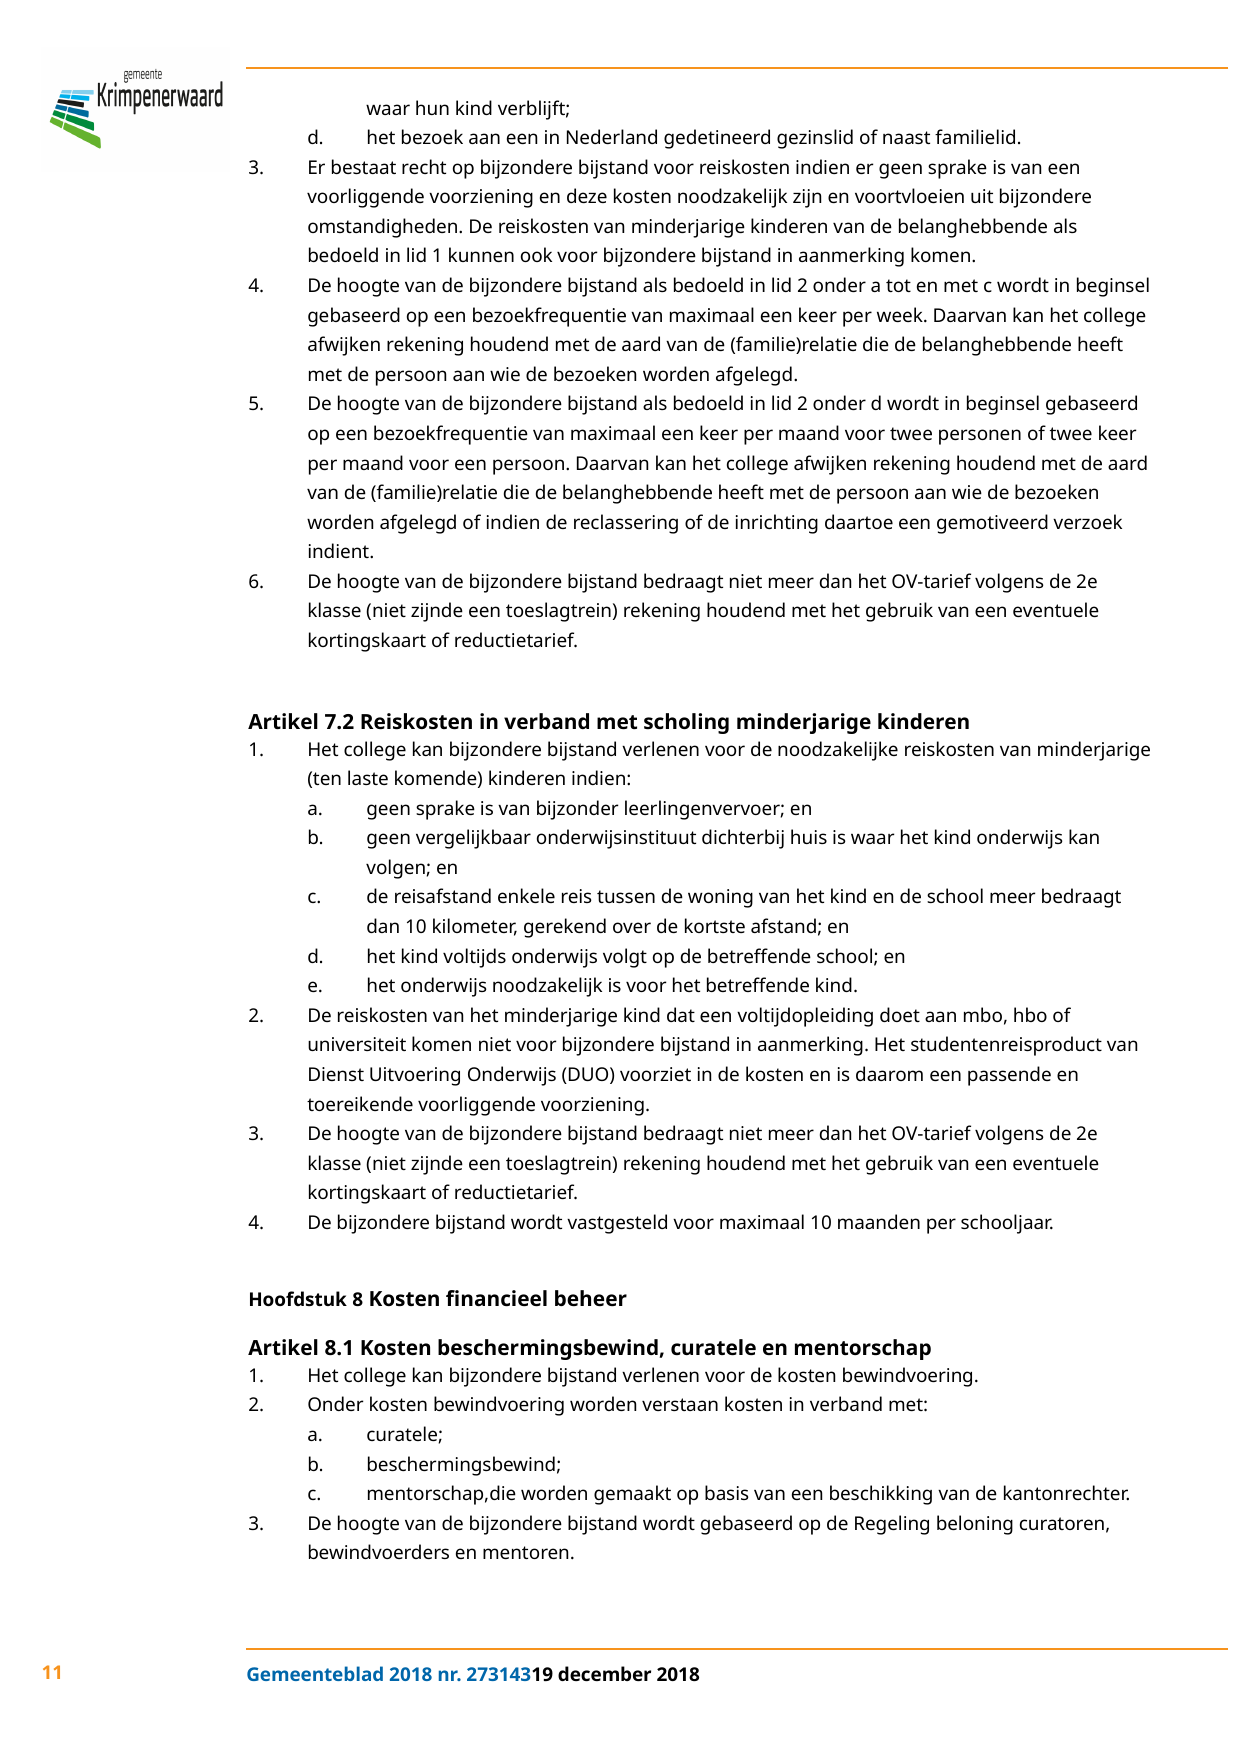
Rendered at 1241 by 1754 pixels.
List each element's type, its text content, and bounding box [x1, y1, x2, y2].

list het bezoek aan een in Nederland gedetineerd gezinslid of naast familielid. [307, 124, 1152, 150]
list het onderwijs noodzakelijk is voor het betreffende kind. [307, 972, 1152, 998]
list geen vergelijkbaar onderwijsinstituut dichterbij huis is waar het kind onderwijs kan volgen; en [307, 824, 1152, 880]
list curatele; [307, 1421, 1152, 1447]
list Het college kan bijzondere bijstand verlenen voor de kosten bewindvoering. [248, 1362, 1152, 1388]
list De reiskosten van het minderjarige kind dat een voltijdopleiding doet aan mbo, hbo of universiteit komen niet voor bijzondere bijstand in aanmerking. Het studentenreisproduct van Dienst Uitvoering Onderwijs (DUO) voorziet in de kosten en is daarom een passende en toereikende voorliggende voorziening. [248, 1002, 1152, 1116]
text Hoofdstuk 8 Kosten financieel beheer [248, 1284, 1152, 1313]
list De hoogte van de bijzondere bijstand bedraagt niet meer dan het OV-tarief volgens de 2e klasse (niet zijnde een toeslagtrein) rekening houdend met het gebruik van een eventuele kortingskaart of reductietarief. [248, 1120, 1152, 1205]
list waar hun kind verblijft; [307, 95, 1152, 121]
list De hoogte van de bijzondere bijstand wordt gebaseerd op de Regeling beloning curatoren, bewindvoerders en mentoren. [248, 1510, 1152, 1565]
list mentorschap,die worden gemaakt op basis van een beschikking van de kantonrechter. [307, 1480, 1152, 1506]
picture [41, 47, 231, 172]
list Het college kan bijzondere bijstand verlenen voor de noodzakelijke reiskosten van minderjarige (ten laste komende) kinderen indien: [248, 736, 1152, 791]
list De hoogte van de bijzondere bijstand bedraagt niet meer dan het OV-tarief volgens de 2e klasse (niet zijnde een toeslagtrein) rekening houdend met het gebruik van een eventuele kortingskaart of reductietarief. [248, 568, 1152, 653]
list de reisafstand enkele reis tussen de woning van het kind en de school meer bedraagt dan 10 kilometer, gerekend over de kortste afstand; en [307, 884, 1152, 939]
list De bijzondere bijstand wordt vastgesteld voor maximaal 10 maanden per schooljaar. [248, 1209, 1152, 1235]
list Er bestaat recht op bijzondere bijstand voor reiskosten indien er geen sprake is van een voorliggende voorziening en deze kosten noodzakelijk zijn en voortvloeien uit bijzondere omstandigheden. De reiskosten van minderjarige kinderen van de belanghebbende als bedoeld in lid 1 kunnen ook voor bijzondere bijstand in aanmerking komen. [248, 154, 1152, 268]
list Onder kosten bewindvoering worden verstaan kosten in verband met: [248, 1392, 1152, 1417]
list De hoogte van de bijzondere bijstand als bedoeld in lid 2 onder d wordt in beginsel gebaseerd op een bezoekfrequentie van maximaal een keer per maand voor twee personen of twee keer per maand voor een persoon. Daarvan kan het college afwijken rekening houdend met de aard van de (familie)relatie die de belanghebbende heeft met de persoon aan wie de bezoeken worden afgelegd of indien de reclassering of de inrichting daartoe een gemotiveerd verzoek indient. [248, 391, 1152, 564]
list De hoogte van de bijzondere bijstand als bedoeld in lid 2 onder a tot en met c wordt in beginsel gebaseerd op een bezoekfrequentie van maximaal een keer per week. Daarvan kan het college afwijken rekening houdend met de aard van de (familie)relatie die de belanghebbende heeft met de persoon aan wie de bezoeken worden afgelegd. [248, 272, 1152, 387]
list beschermingsbewind; [307, 1451, 1152, 1476]
text Artikel 7.2 Reiskosten in verband met scholing minderjarige kinderen [248, 707, 1152, 736]
list geen sprake is van bijzonder leerlingenvervoer; en [307, 795, 1152, 821]
text Artikel 8.1 Kosten beschermingsbewind, curatele en mentorschap [248, 1333, 1152, 1362]
list het kind voltijds onderwijs volgt op de betreffende school; en [307, 943, 1152, 968]
